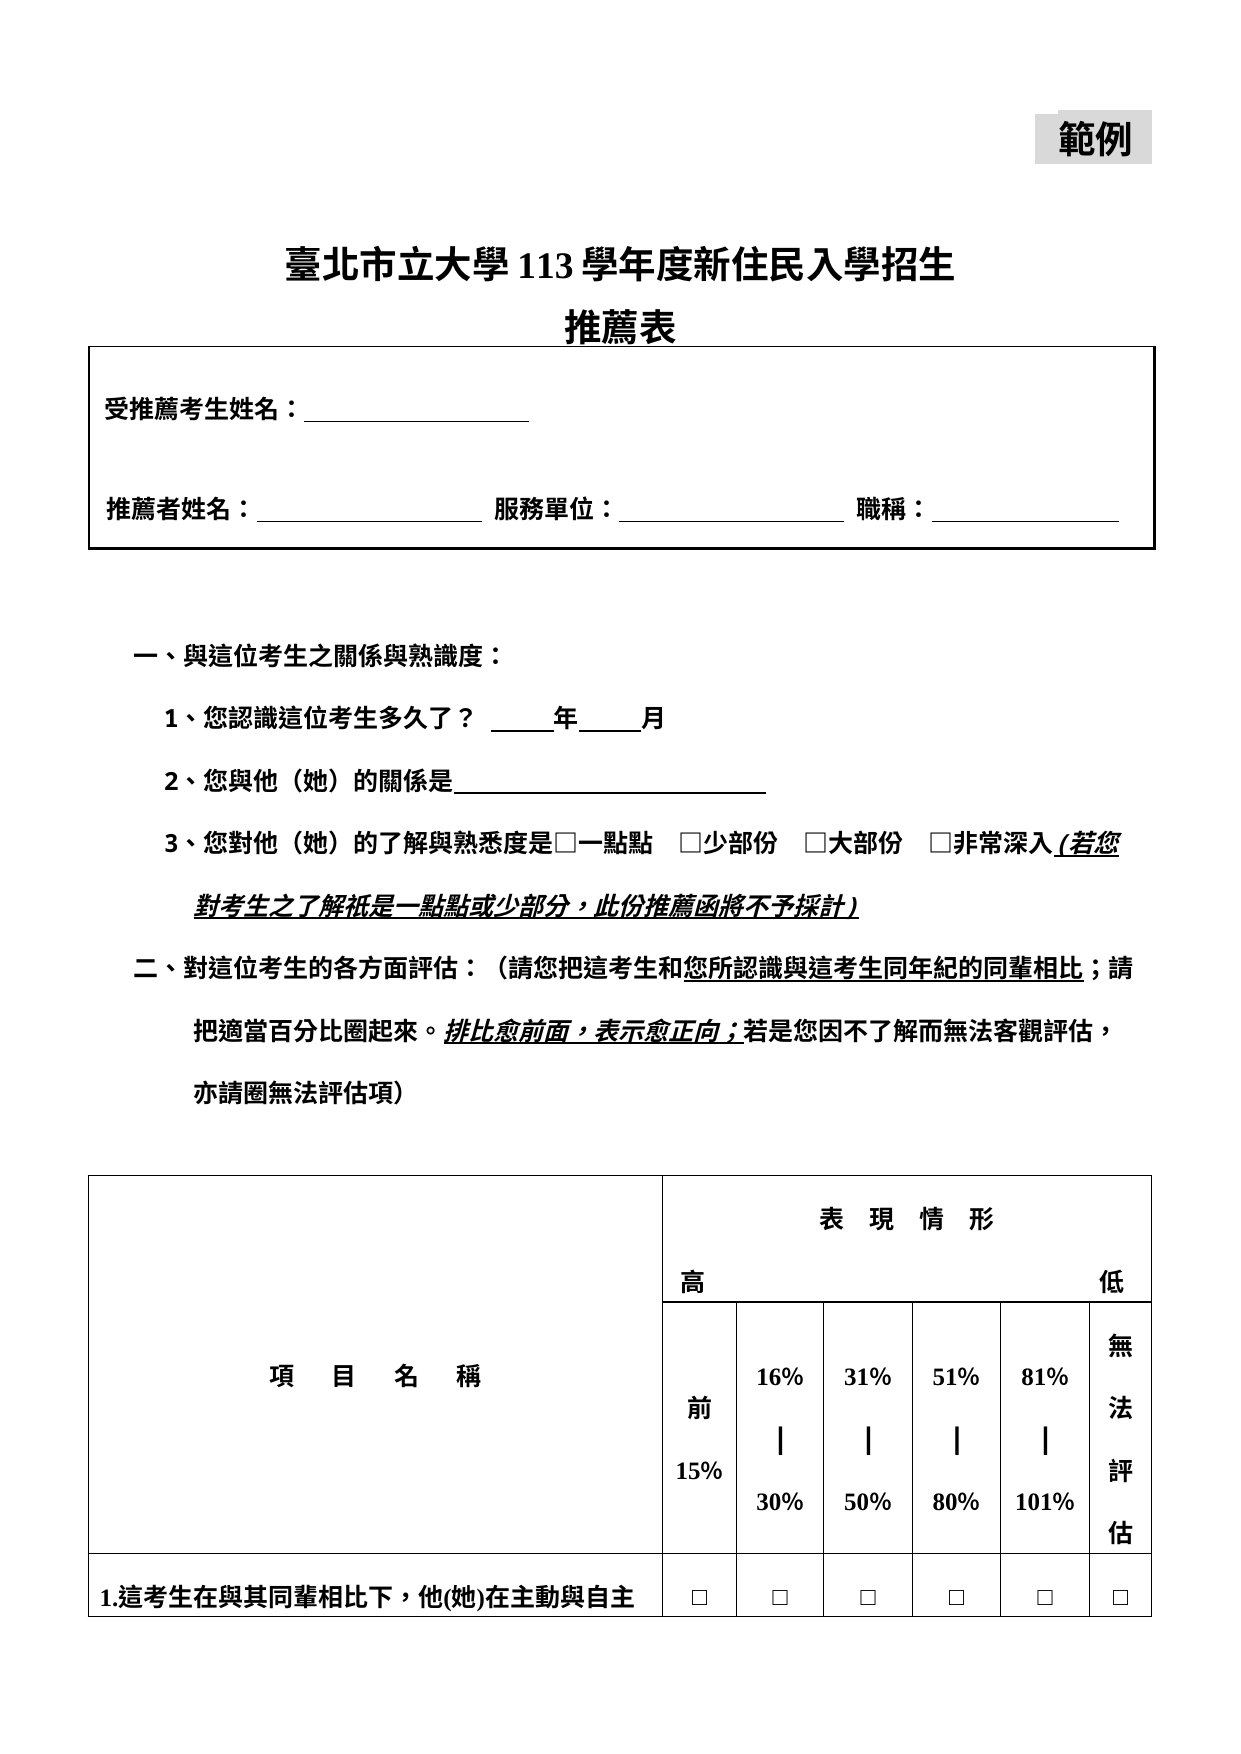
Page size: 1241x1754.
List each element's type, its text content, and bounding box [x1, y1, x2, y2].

table_header 項 目 名 稱 [89, 1176, 662, 1552]
text 1、您認識這位考生多久了？ 年 月 [89, 675, 1152, 738]
table_cell 81％ ∣ 101％ [1001, 1303, 1089, 1552]
table_header 表 現 情 形 高 低 [663, 1176, 1151, 1301]
text 範例 [89, 96, 1152, 158]
table_cell □ [913, 1554, 1000, 1616]
table_cell 1.這考生在與其同輩相比下，他(她)在主動與自主 [89, 1554, 662, 1616]
text 二、對這位考生的各方面評估：（請您把這考生和您所認識與這考生同年紀的同輩相比；請 [89, 925, 1152, 988]
text 亦請圈無法評估項） [89, 1050, 1152, 1113]
table_cell □ [663, 1554, 736, 1616]
text 3、您對他（她）的了解與熟悉度是□一點點 □少部份 □大部份 □非常深入(若您 [89, 800, 1152, 863]
text 一、與這位考生之關係與熟識度： [89, 613, 1152, 675]
text 對考生之了解祇是一點點或少部分，此份推薦函將不予採計) [89, 863, 1152, 925]
text 把適當百分比圈起來。排比愈前面，表示愈正向；若是您因不了解而無法客觀評估， [89, 988, 1152, 1050]
table_cell 前 15％ [663, 1303, 736, 1552]
table_cell 無 法 評 估 [1090, 1303, 1151, 1552]
table_cell 16％ ∣ 30％ [737, 1303, 823, 1552]
text 推薦表 [89, 283, 1152, 346]
table_cell □ [737, 1554, 823, 1616]
table_cell □ [1001, 1554, 1089, 1616]
text 2、您與他（她）的關係是 [89, 738, 1152, 800]
text 臺北市立大學113學年度新住民入學招生 [89, 221, 1152, 283]
table_header 受推薦考生姓名： 推薦者姓名： 服務單位： 職稱： [90, 347, 1153, 547]
table_cell □ [824, 1554, 912, 1616]
table_cell □ [1090, 1554, 1151, 1616]
table_cell 31％ ∣ 50％ [824, 1303, 912, 1552]
table_cell 51％ ∣ 80％ [913, 1303, 1000, 1552]
